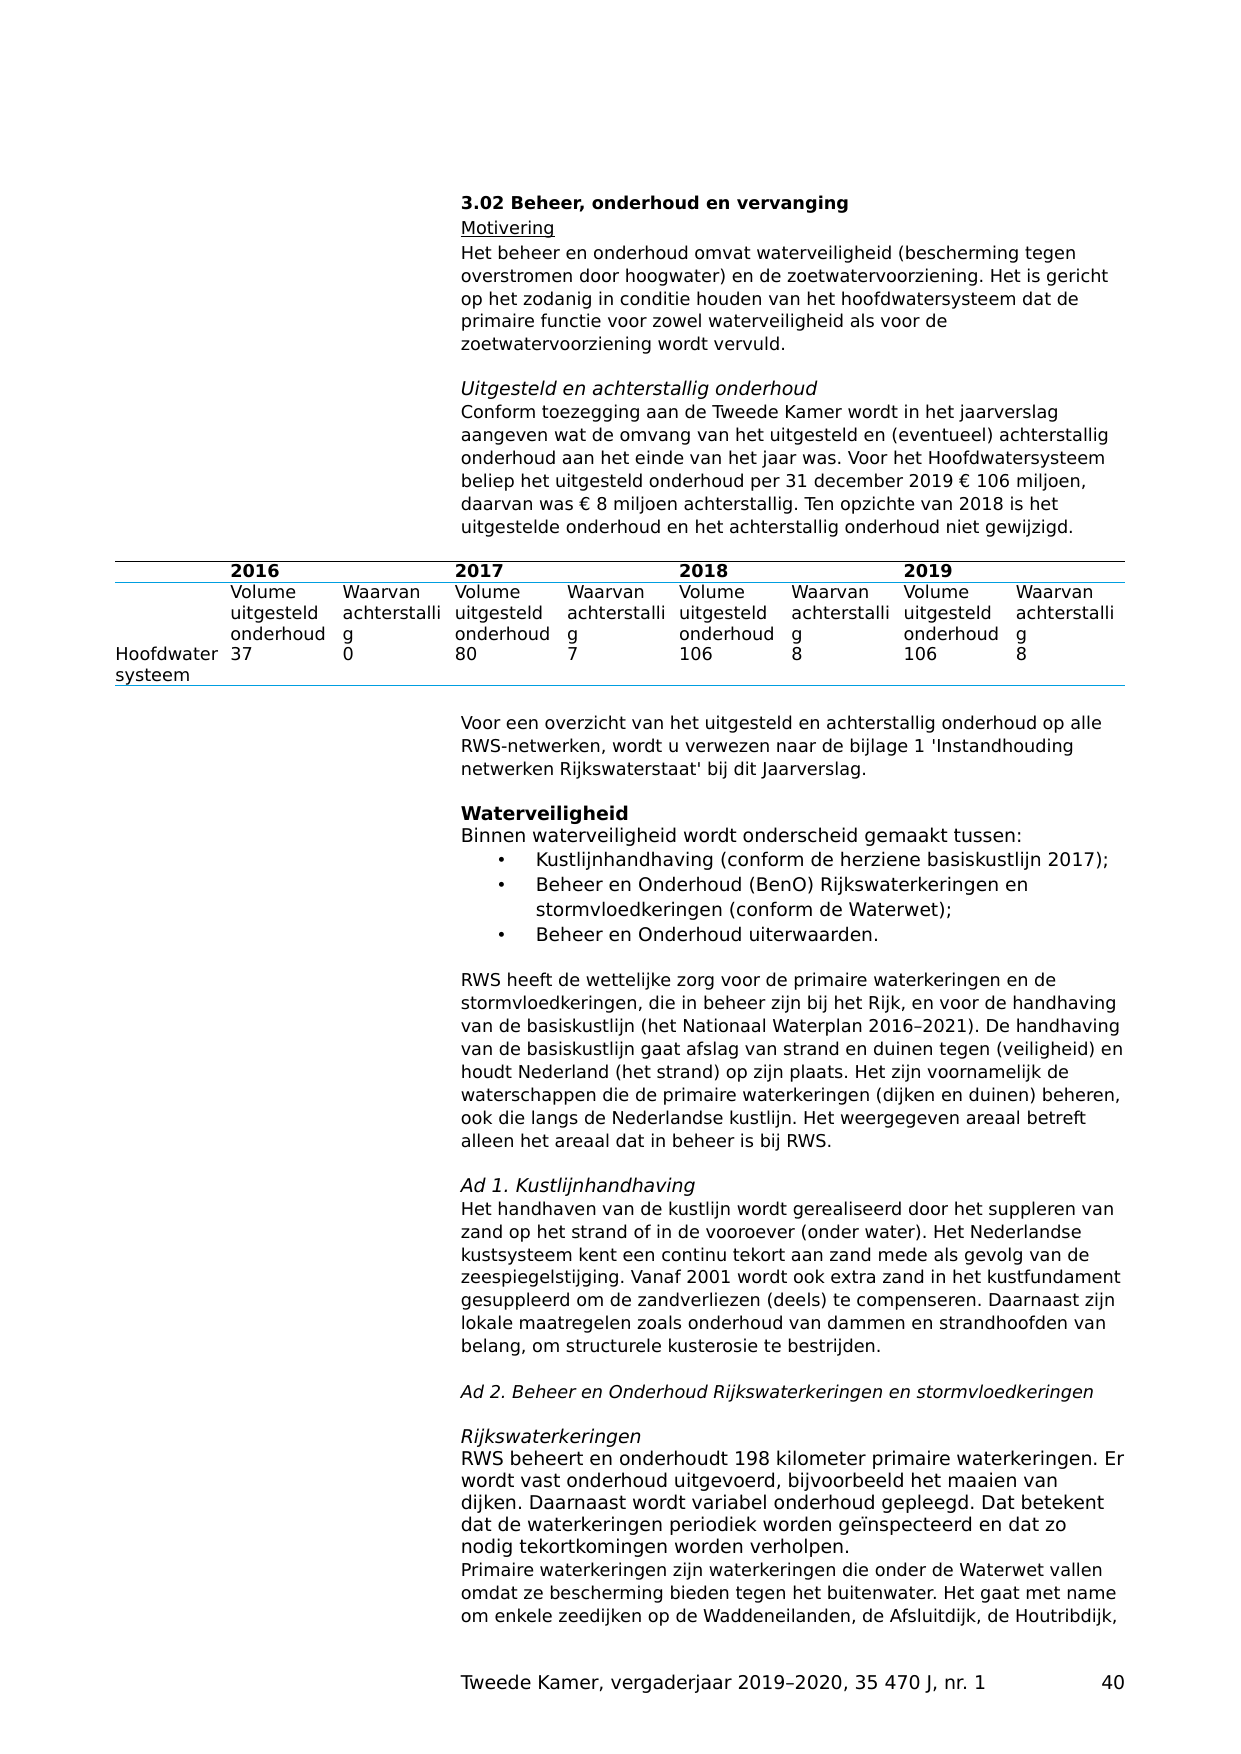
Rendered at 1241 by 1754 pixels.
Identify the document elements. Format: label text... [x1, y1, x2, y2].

text Het handhaven van de kustlijn wordt gerealiseerd door het suppleren van zand op het strand of in de vooroever (onder water). Het Nederlandse kustsysteem kent een continu tekort aan zand mede als gevolg van de zeespiegelstijging. Vanaf 2001 wordt ook extra zand in het kustfundament gesuppleerd om de zandverliezen (deels) te compenseren. Daarnaast zijn lokale maatregelen zoals onderhoud van dammen en strandhoofden van belang, om structurele kusterosie te bestrijden. [461, 1197, 1125, 1357]
table_cell 37 [227, 644, 339, 685]
table_header [115, 562, 227, 582]
table_header 2018 [676, 562, 900, 582]
table_header 2017 [452, 562, 676, 582]
table_cell Waarvan achterstallig [340, 583, 452, 644]
table_cell 7 [564, 644, 676, 685]
text Primaire waterkeringen zijn waterkeringen die onder de Waterwet vallen omdat ze bescherming bieden tegen het buitenwater. Het gaat met name om enkele zeedijken op de Waddeneilanden, de Afsluitdijk, de Houtribdijk, [461, 1558, 1125, 1627]
text Voor een overzicht van het uitgesteld en achterstallig onderhoud op alle RWS-netwerken, wordt u verwezen naar de bijlage 1 'Instandhouding netwerken Rijkswaterstaat' bij dit Jaarverslag. [461, 711, 1125, 780]
table_cell 106 [676, 644, 788, 685]
table_cell Waarvan achterstallig [1013, 583, 1125, 644]
text Rijkswaterkeringen [461, 1426, 1125, 1448]
table_cell 106 [900, 644, 1013, 685]
table_header 2019 [900, 562, 1125, 582]
table_cell [115, 583, 227, 644]
table_cell Waarvan achterstallig [788, 583, 900, 644]
text Ad 2. Beheer en Onderhoud Rijkswaterkeringen en stormvloedkeringen [461, 1380, 1125, 1403]
list Kustlijnhandhaving (conform de herziene basiskustlijn 2017); [498, 847, 1125, 872]
table_header 2016 [227, 562, 452, 582]
table_cell 0 [340, 644, 452, 685]
text RWS heeft de wettelijke zorg voor de primaire waterkeringen en de stormvloedkeringen, die in beheer zijn bij het Rijk, en voor de handhaving van de basiskustlijn (het Nationaal Waterplan 2016–2021). De handhaving van de basiskustlijn gaat afslag van strand en duinen tegen (veiligheid) en houdt Nederland (het strand) op zijn plaats. Het zijn voornamelijk de waterschappen die de primaire waterkeringen (dijken en duinen) beheren, ook die langs de Nederlandse kustlijn. Het weergegeven areaal betreft alleen het areaal dat in beheer is bij RWS. [461, 968, 1125, 1152]
table_cell 8 [788, 644, 900, 685]
table_cell Volume uitgesteld onderhoud [227, 583, 339, 644]
text Uitgesteld en achterstallig onderhoud [461, 378, 1125, 400]
list Beheer en Onderhoud uiterwaarden. [498, 922, 1125, 947]
table_cell Volume uitgesteld onderhoud [452, 583, 564, 644]
text Het beheer en onderhoud omvat waterveiligheid (bescherming tegen overstromen door hoogwater) en de zoetwatervoorziening. Het is gericht op het zodanig in conditie houden van het hoofdwatersysteem dat de primaire functie voor zowel waterveiligheid als voor de zoetwatervoorziening wordt vervuld. [461, 241, 1125, 355]
text Waterveiligheid [461, 803, 1125, 824]
table_cell Volume uitgesteld onderhoud [900, 583, 1013, 644]
text Ad 1. Kustlijnhandhaving [461, 1175, 1125, 1197]
text Conform toezegging aan de Tweede Kamer wordt in het jaarverslag aangeven wat de omvang van het uitgesteld en (eventueel) achterstallig onderhoud aan het einde van het jaar was. Voor het Hoofdwatersysteem beliep het uitgesteld onderhoud per 31 december 2019 € 106 miljoen, daarvan was € 8 miljoen achterstallig. Ten opzichte van 2018 is het uitgestelde onderhoud en het achterstallig onderhoud niet gewijzigd. [461, 400, 1125, 538]
list Beheer en Onderhoud (BenO) Rijkswaterkeringen en stormvloedkeringen (conform de Waterwet); [498, 872, 1125, 922]
text Motivering [461, 216, 1125, 239]
table_cell Waarvan achterstallig [564, 583, 676, 644]
table_cell Hoofdwatersysteem [115, 644, 227, 685]
text Binnen waterveiligheid wordt onderscheid gemaakt tussen: [461, 824, 1125, 847]
table_cell Volume uitgesteld onderhoud [676, 583, 788, 644]
text RWS beheert en onderhoudt 198 kilometer primaire waterkeringen. Er wordt vast onderhoud uitgevoerd, bijvoorbeeld het maaien van dijken. Daarnaast wordt variabel onderhoud gepleegd. Dat betekent dat de waterkeringen periodiek worden geïnspecteerd en dat zo nodig tekortkomingen worden verholpen. [461, 1448, 1125, 1558]
table_cell 80 [452, 644, 564, 685]
text 3.02 Beheer, onderhoud en vervanging [461, 191, 1125, 214]
table_cell 8 [1013, 644, 1125, 685]
